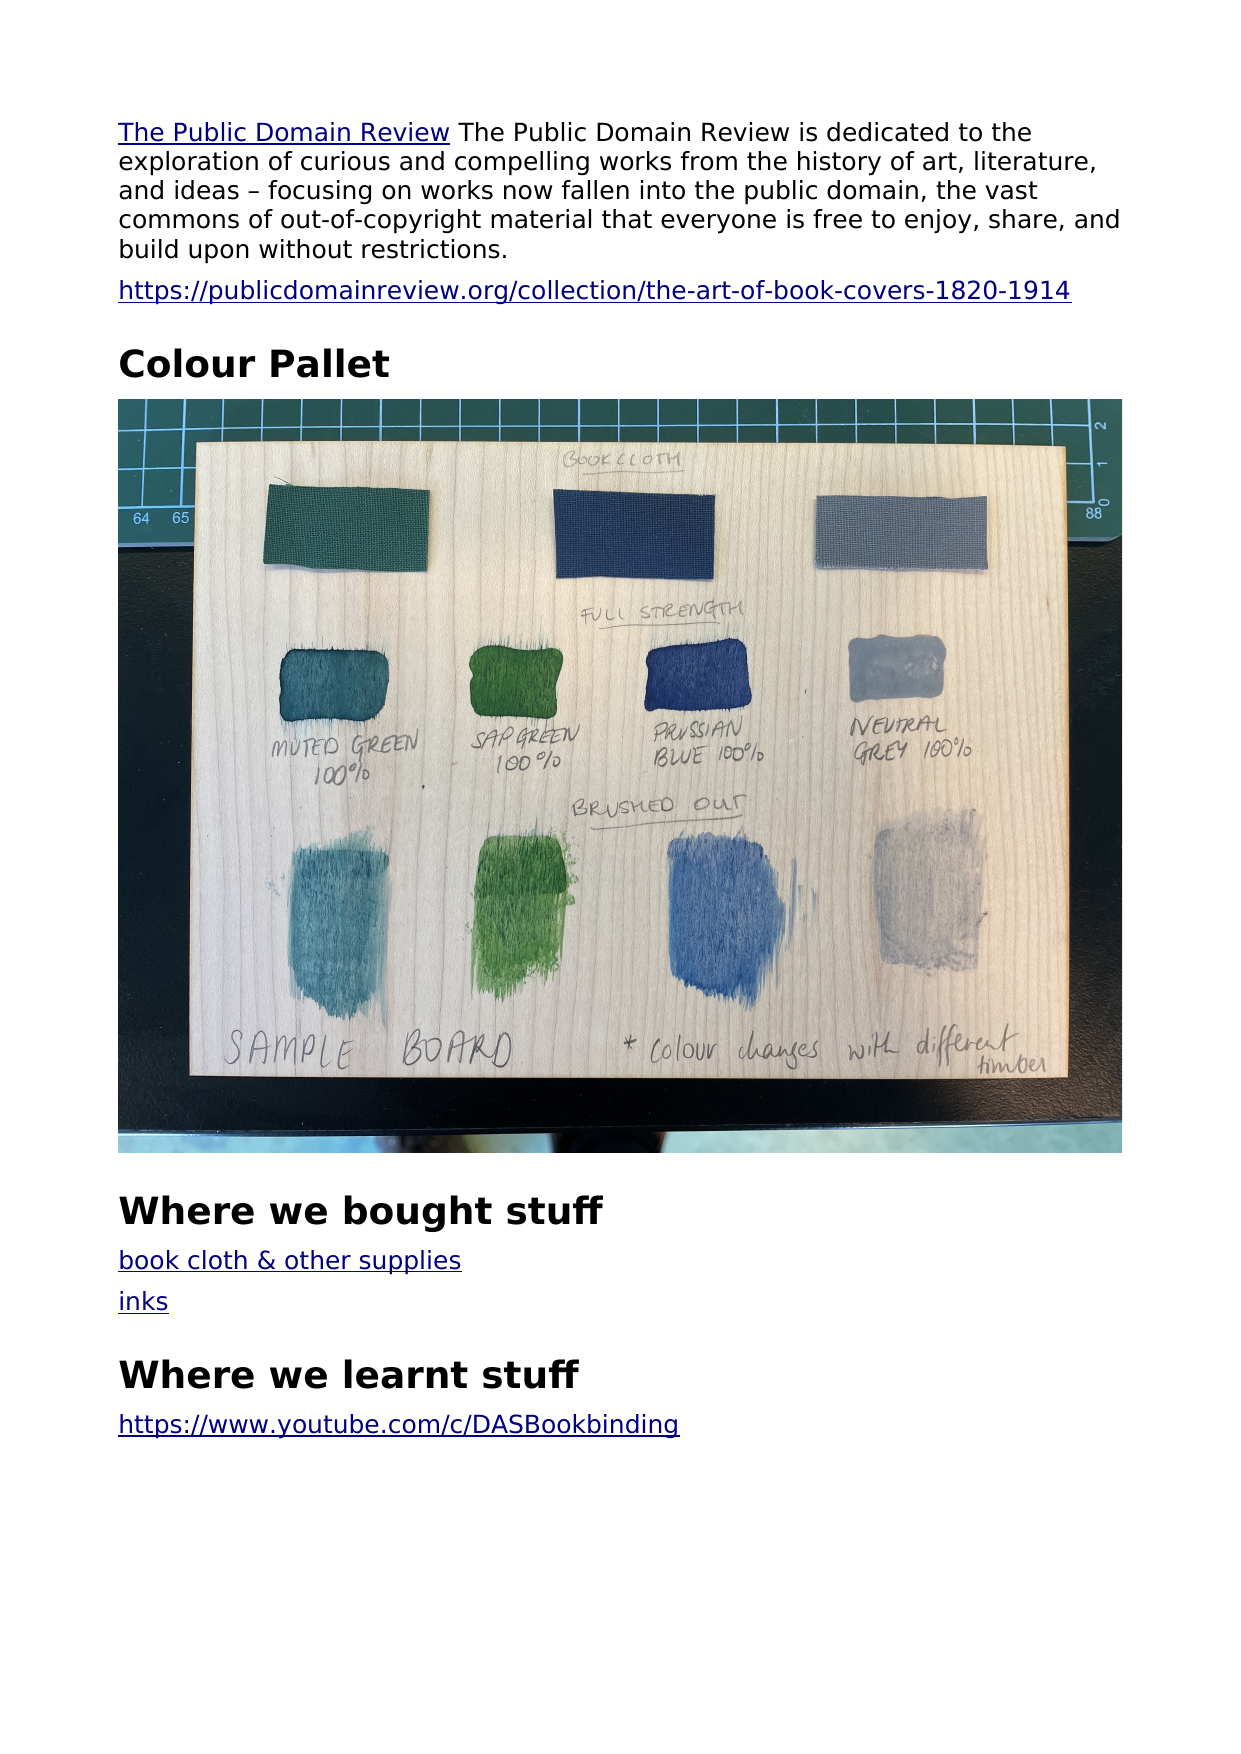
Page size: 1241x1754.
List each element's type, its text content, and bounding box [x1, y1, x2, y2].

text https://www.youtube.com/c/DASBookbinding [118, 1410, 1122, 1439]
subtitle Colour Pallet [118, 343, 1122, 387]
subtitle Where we bought stuff [118, 1190, 1122, 1233]
text book cloth & other supplies [118, 1246, 1122, 1275]
text inks [118, 1287, 1122, 1317]
subtitle Where we learnt stuff [118, 1354, 1122, 1398]
text https://publicdomainreview.org/collection/the-art-of-book-covers-1820-1914 [118, 276, 1122, 306]
text The Public Domain Review The Public Domain Review is dedicated to the exploration of curious and compelling works from the history of art, literature, and ideas – focusing on works now fallen into the public domain, the vast commons of out-of-copyright material that everyone is free to enjoy, share, and build upon without restrictions. [118, 118, 1122, 264]
picture [118, 399, 1123, 1153]
